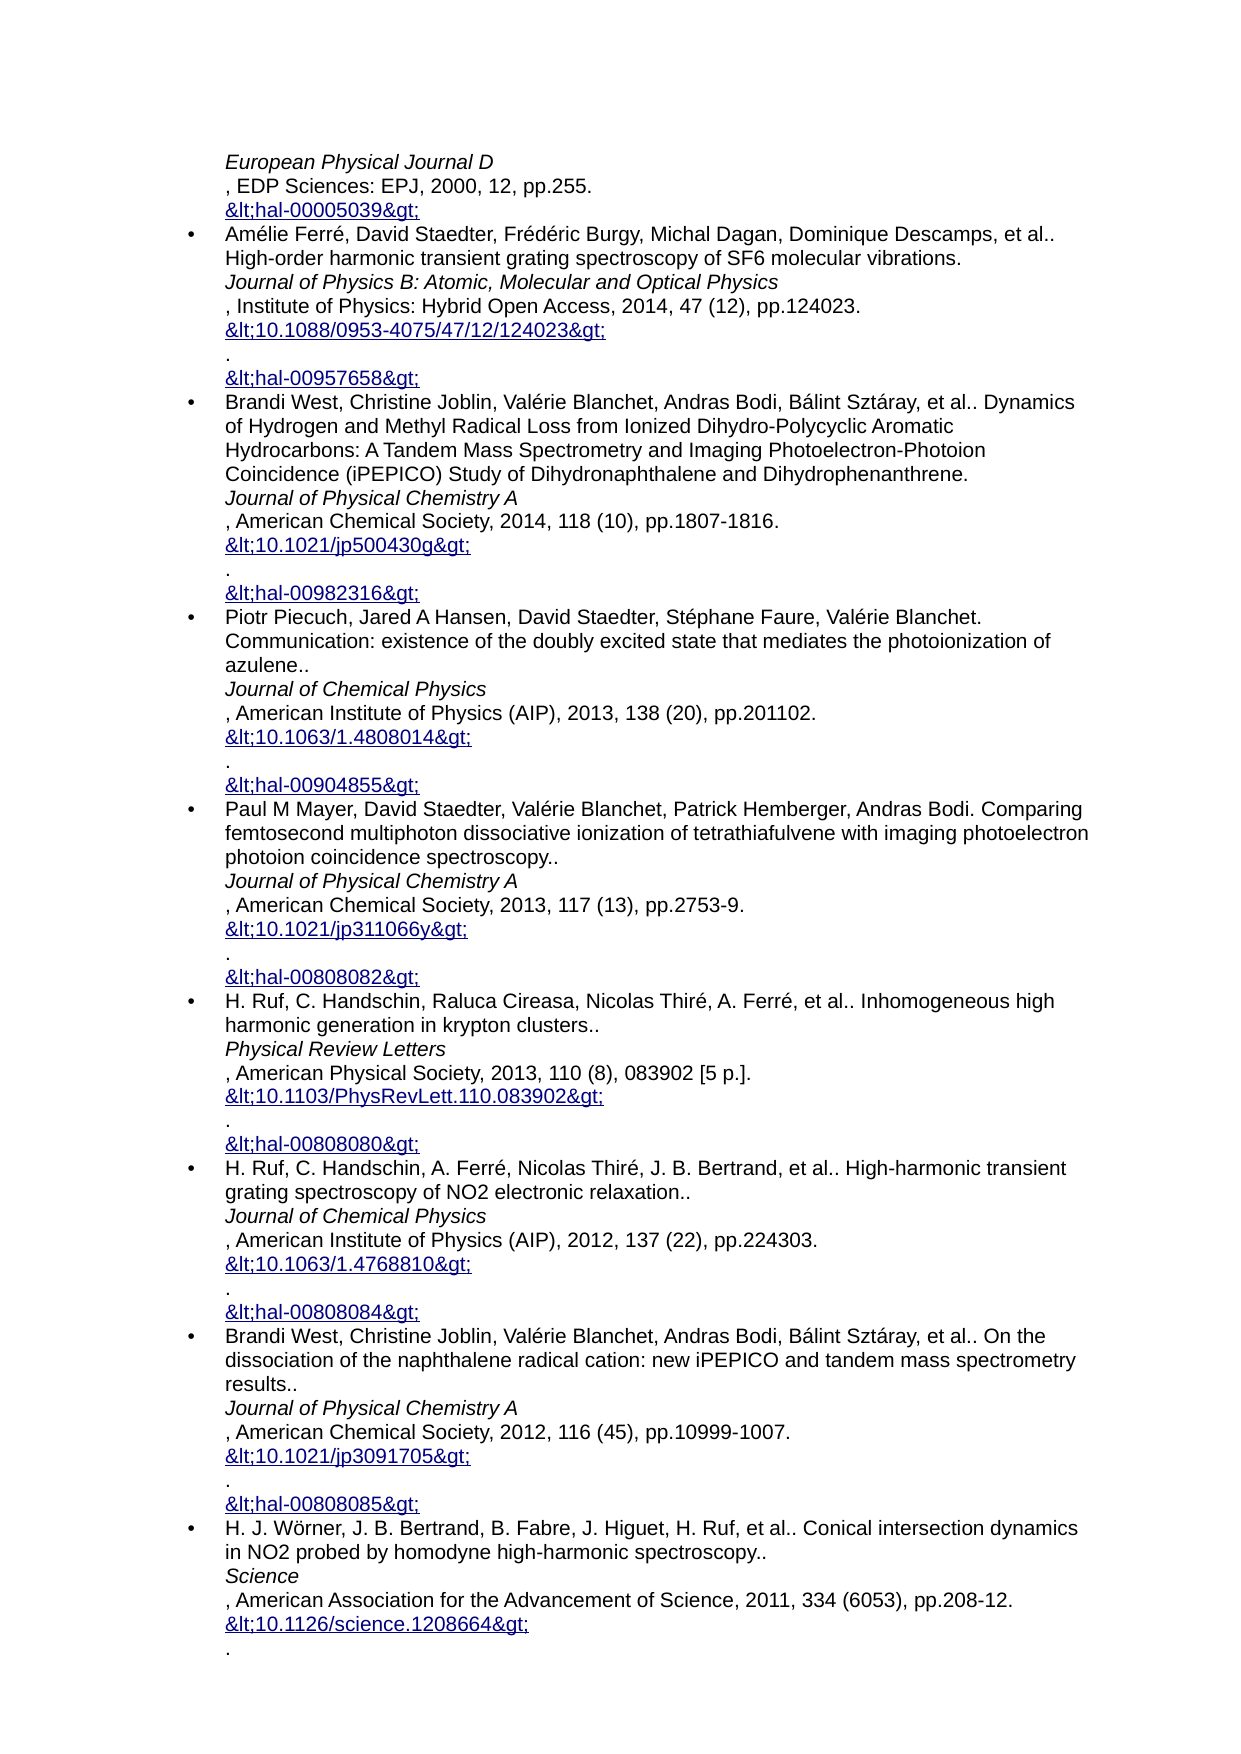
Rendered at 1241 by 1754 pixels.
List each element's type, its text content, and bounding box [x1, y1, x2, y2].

list , American Association for the Advancement of Science, 2011, 334 (6053), pp.208-12. [187, 1587, 1090, 1611]
list H. J. Wörner, J. B. Bertrand, B. Fabre, J. Higuet, H. Ruf, et al.. Conical intersection dynamics in NO2 probed by homodyne high-harmonic spectroscopy.. [187, 1516, 1090, 1563]
list Paul M Mayer, David Staedter, Valérie Blanchet, Patrick Hemberger, Andras Bodi. Comparing femtosecond multiphoton dissociative ionization of tetrathiafulvene with imaging photoelectron photoion coincidence spectroscopy.. [187, 797, 1090, 869]
list &lt;10.1088/0953-4075/47/12/124023&gt; [187, 318, 1090, 342]
list &lt;10.1063/1.4768810&gt; [187, 1252, 1090, 1276]
list Brandi West, Christine Joblin, Valérie Blanchet, Andras Bodi, Bálint Sztáray, et al.. Dynamics of Hydrogen and Methyl Radical Loss from Ionized Dihydro-Polycyclic Aromatic Hydrocarbons: A Tandem Mass Spectrometry and Imaging Photoelectron-Photoion Coincidence (iPEPICO) Study of Dihydronaphthalene and Dihydrophenanthrene. [187, 389, 1090, 485]
list . [187, 749, 1090, 773]
list Science [187, 1563, 1090, 1587]
list &lt;hal-00904855&gt; [187, 773, 1090, 797]
list &lt;10.1021/jp3091705&gt; [187, 1444, 1090, 1468]
list &lt;hal-00808082&gt; [187, 964, 1090, 988]
list . [187, 941, 1090, 964]
list , American Chemical Society, 2013, 117 (13), pp.2753-9. [187, 893, 1090, 917]
list &lt;hal-00808080&gt; [187, 1132, 1090, 1156]
list . [187, 1468, 1090, 1492]
list , American Chemical Society, 2012, 116 (45), pp.10999-1007. [187, 1420, 1090, 1444]
list . [187, 1108, 1090, 1132]
list Piotr Piecuch, Jared A Hansen, David Staedter, Stéphane Faure, Valérie Blanchet. Communication: existence of the doubly excited state that mediates the photoionization of azulene.. [187, 605, 1090, 677]
list Physical Review Letters [187, 1036, 1090, 1060]
list &lt;10.1021/jp311066y&gt; [187, 917, 1090, 941]
list . [187, 1635, 1090, 1659]
list Journal of Physics B: Atomic, Molecular and Optical Physics [187, 270, 1090, 294]
list Journal of Chemical Physics [187, 1204, 1090, 1228]
list &lt;hal-00005039&gt; [187, 198, 1090, 222]
list , EDP Sciences: EPJ, 2000, 12, pp.255. [187, 174, 1090, 198]
list Journal of Physical Chemistry A [187, 485, 1090, 509]
list &lt;hal-00982316&gt; [187, 581, 1090, 605]
list &lt;10.1103/PhysRevLett.110.083902&gt; [187, 1084, 1090, 1108]
list , Institute of Physics: Hybrid Open Access, 2014, 47 (12), pp.124023. [187, 294, 1090, 318]
list European Physical Journal D [187, 150, 1090, 174]
list &lt;10.1021/jp500430g&gt; [187, 533, 1090, 557]
list , American Institute of Physics (AIP), 2013, 138 (20), pp.201102. [187, 701, 1090, 725]
list . [187, 342, 1090, 366]
list , American Physical Society, 2013, 110 (8), 083902 [5 p.]. [187, 1060, 1090, 1084]
list . [187, 1276, 1090, 1300]
list &lt;10.1126/science.1208664&gt; [187, 1611, 1090, 1635]
list &lt;hal-00957658&gt; [187, 366, 1090, 389]
list , American Institute of Physics (AIP), 2012, 137 (22), pp.224303. [187, 1228, 1090, 1252]
list H. Ruf, C. Handschin, Raluca Cireasa, Nicolas Thiré, A. Ferré, et al.. Inhomogeneous high harmonic generation in krypton clusters.. [187, 988, 1090, 1036]
list Journal of Physical Chemistry A [187, 869, 1090, 893]
list Journal of Chemical Physics [187, 677, 1090, 701]
list &lt;10.1063/1.4808014&gt; [187, 725, 1090, 749]
list Journal of Physical Chemistry A [187, 1396, 1090, 1420]
list Amélie Ferré, David Staedter, Frédéric Burgy, Michal Dagan, Dominique Descamps, et al.. High-order harmonic transient grating spectroscopy of SF6 molecular vibrations. [187, 222, 1090, 270]
list &lt;hal-00808085&gt; [187, 1492, 1090, 1516]
list Brandi West, Christine Joblin, Valérie Blanchet, Andras Bodi, Bálint Sztáray, et al.. On the dissociation of the naphthalene radical cation: new iPEPICO and tandem mass spectrometry results.. [187, 1324, 1090, 1396]
list H. Ruf, C. Handschin, A. Ferré, Nicolas Thiré, J. B. Bertrand, et al.. High-harmonic transient grating spectroscopy of NO2 electronic relaxation.. [187, 1156, 1090, 1204]
list , American Chemical Society, 2014, 118 (10), pp.1807-1816. [187, 509, 1090, 533]
list &lt;hal-00808084&gt; [187, 1300, 1090, 1324]
list . [187, 557, 1090, 581]
